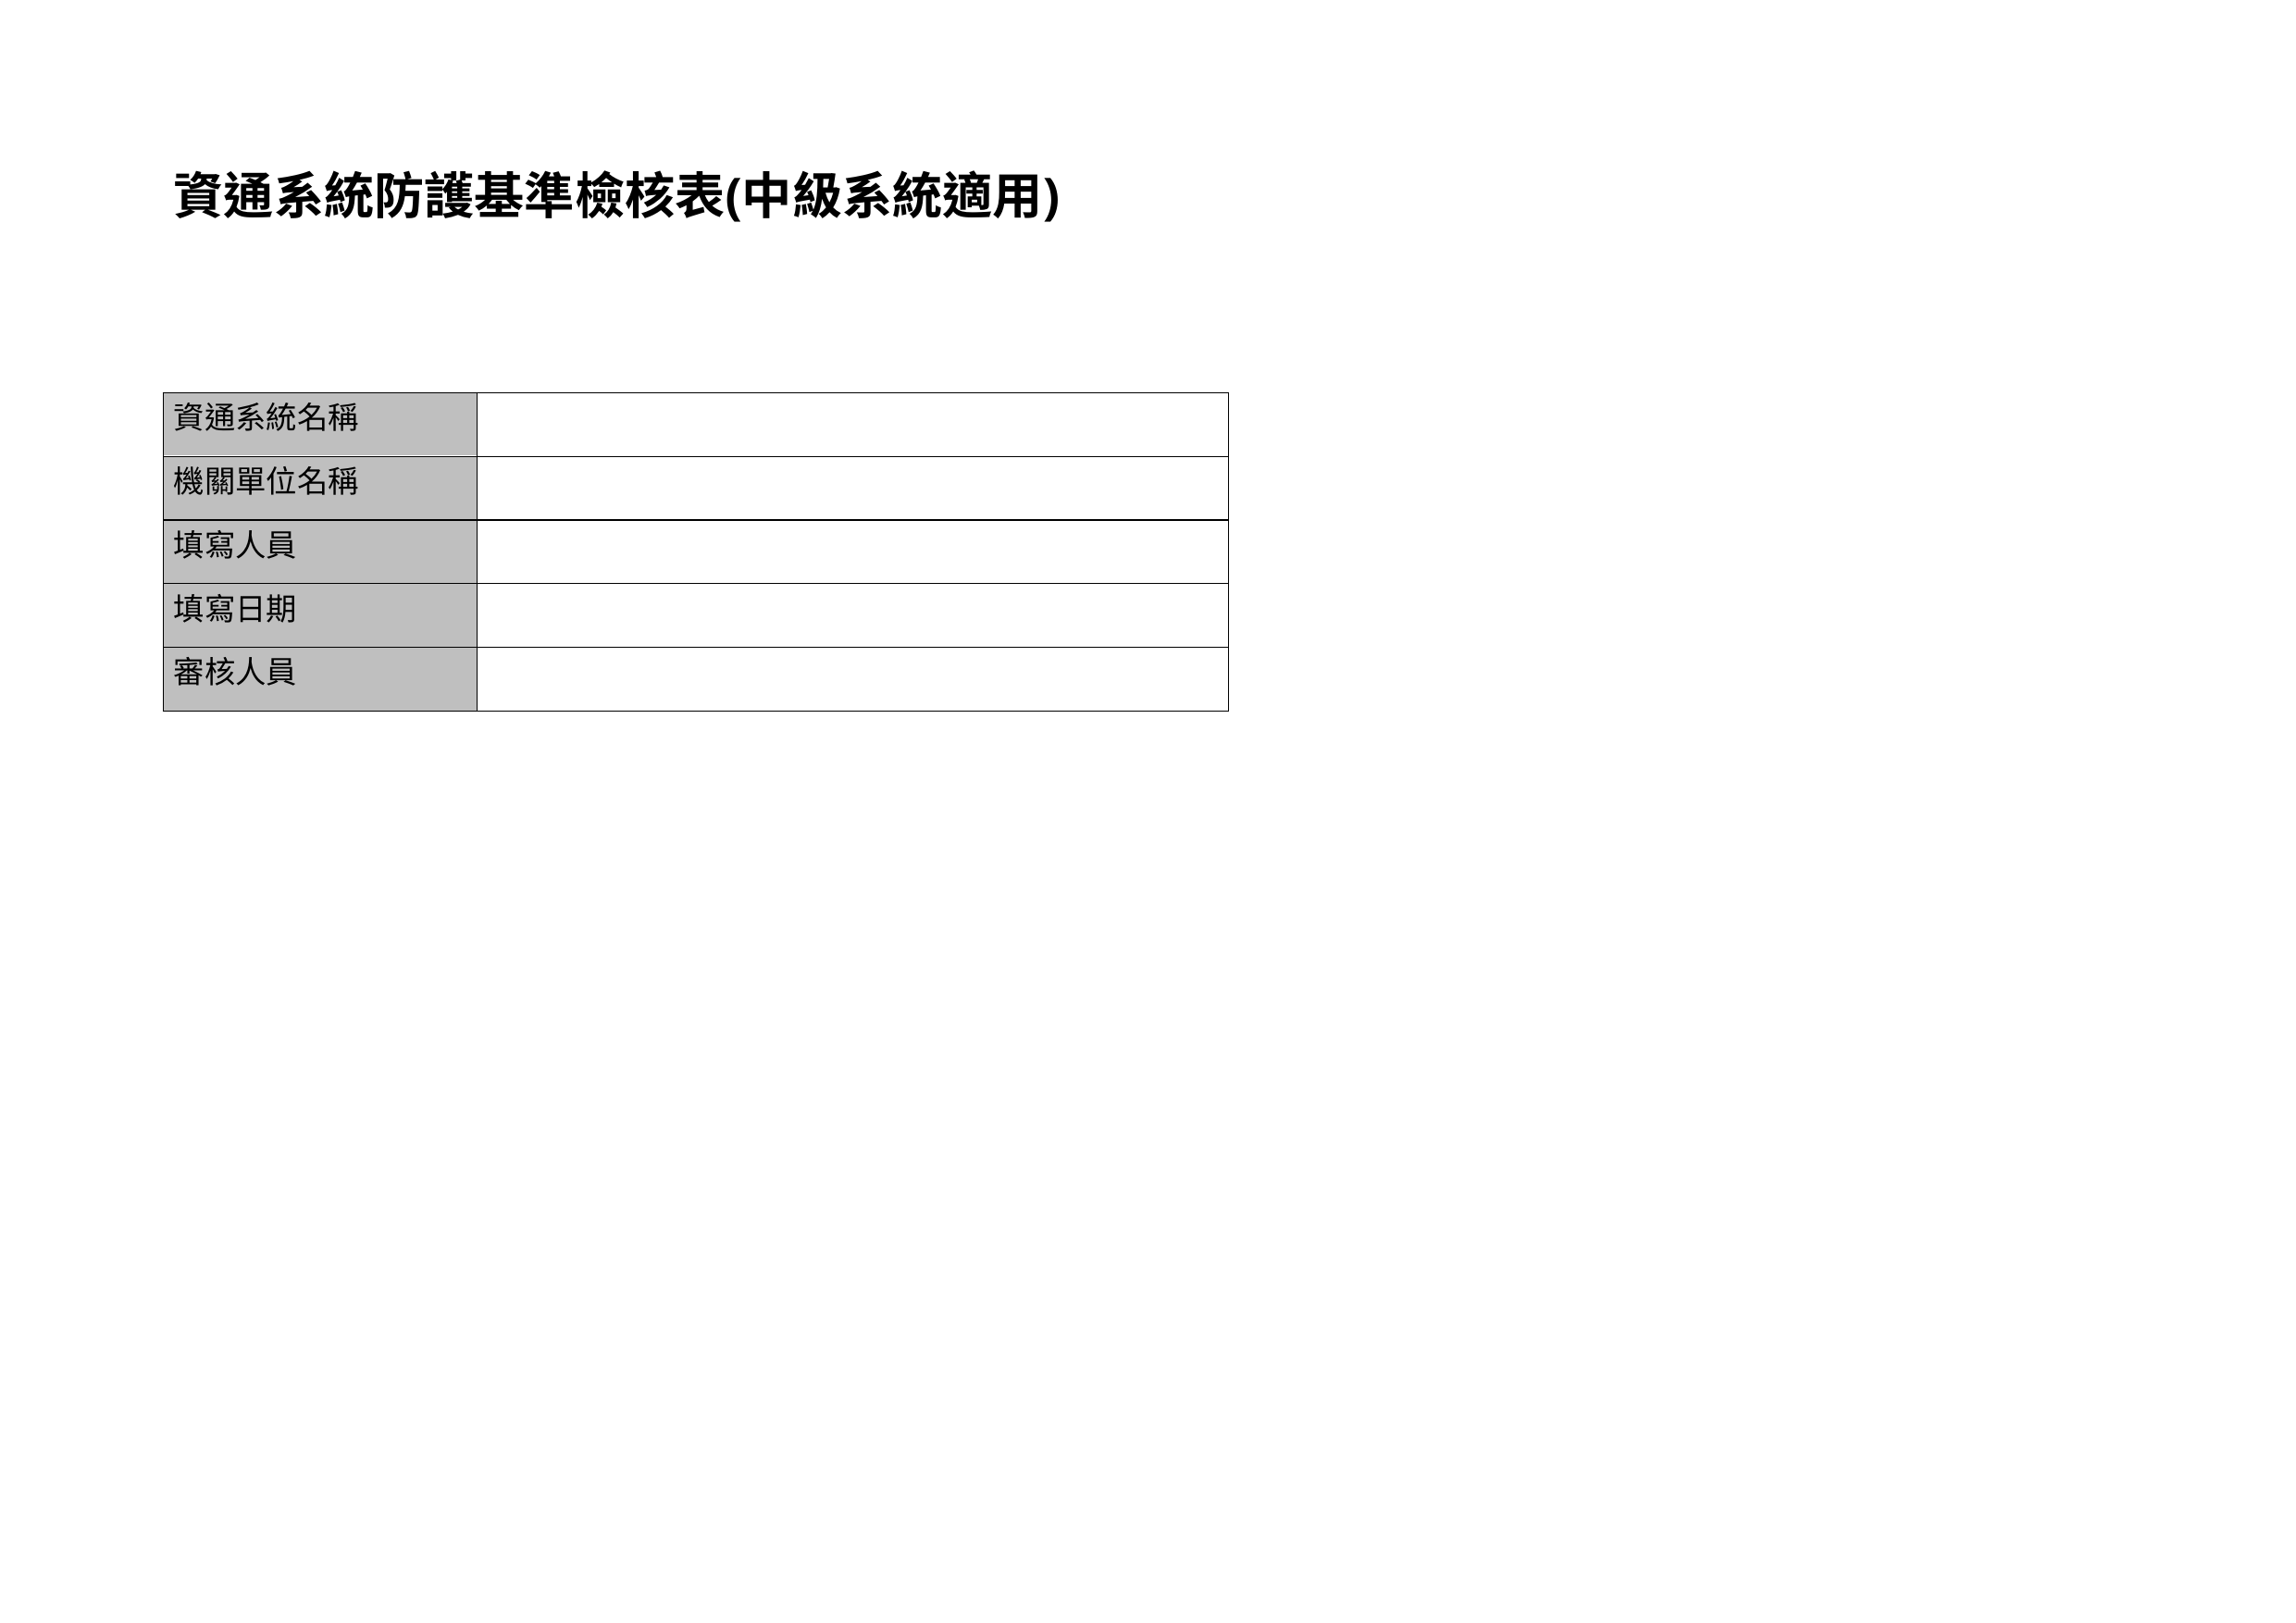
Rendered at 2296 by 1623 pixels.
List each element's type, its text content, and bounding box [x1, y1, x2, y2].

subtitle 資通系統防護基準檢核表(中級系統適用) [173, 156, 2122, 229]
table_header [478, 393, 1228, 455]
table_cell [478, 521, 1228, 583]
table_cell [478, 457, 1228, 519]
table_header 資通系統名稱 [164, 393, 477, 455]
table_cell [478, 648, 1228, 711]
table_cell [478, 584, 1228, 647]
table_cell 機關單位名稱 [164, 457, 477, 519]
table_cell 填寫日期 [164, 584, 477, 647]
table_cell 審核人員 [164, 648, 477, 711]
table_cell 填寫人員 [164, 521, 477, 583]
